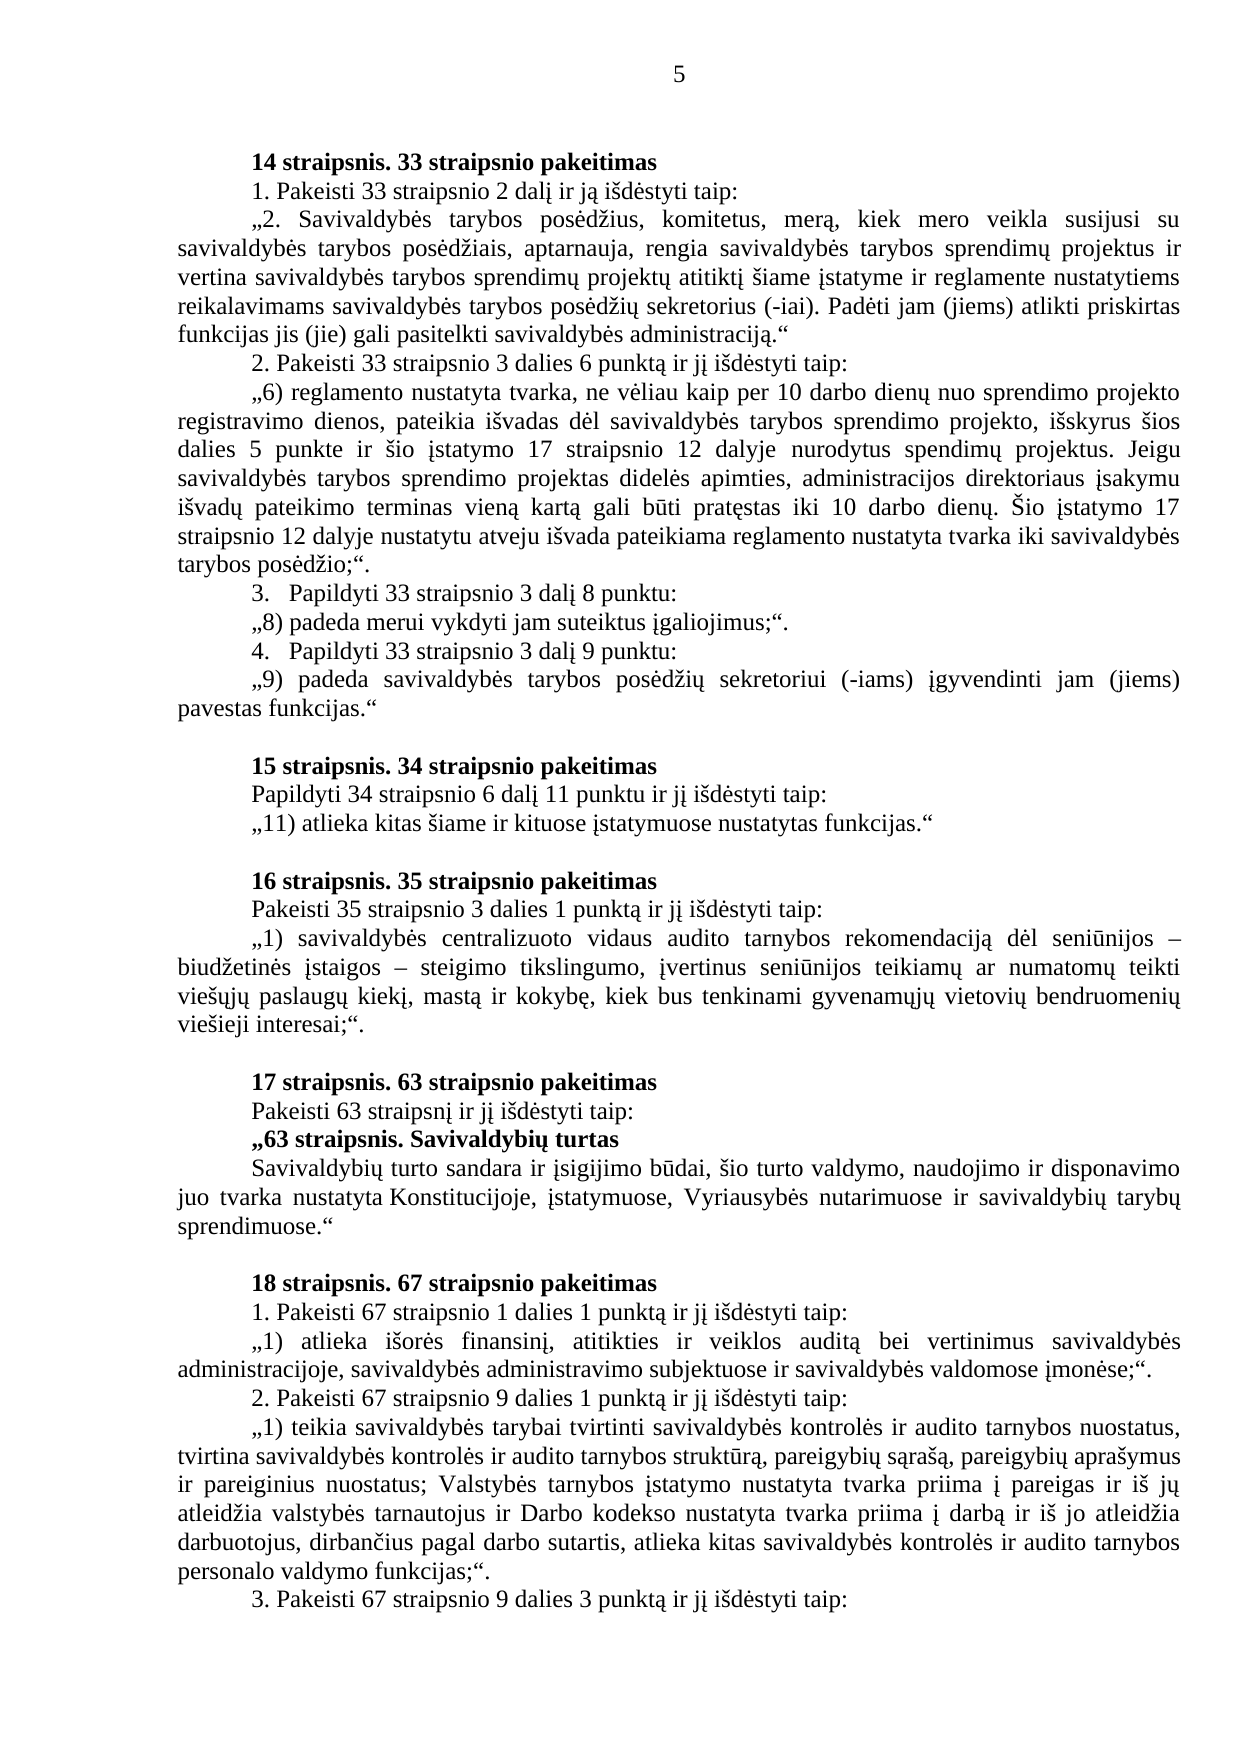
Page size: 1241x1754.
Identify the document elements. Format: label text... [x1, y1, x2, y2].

text 14 straipsnis. 33 straipsnio pakeitimas [177, 147, 1181, 176]
text Pakeisti 35 straipsnio 3 dalies 1 punktą ir jį išdėstyti taip: [177, 894, 1181, 923]
text „9) padeda savivaldybės tarybos posėdžių sekretoriui (-iams) įgyvendinti jam (jiems) pavestas funkcijas.“ [177, 664, 1181, 722]
text „8) padeda merui vykdyti jam suteiktus įgaliojimus;“. [177, 607, 1181, 636]
text „1) teikia savivaldybės tarybai tvirtinti savivaldybės kontrolės ir audito tarnybos nuostatus, tvirtina savivaldybės kontrolės ir audito tarnybos struktūrą, pareigybių sąrašą, pareigybių aprašymus ir pareiginius nuostatus; Valstybės tarnybos įstatymo nustatyta tvarka priima į pareigas ir iš jų atleidžia valstybės tarnautojus ir Darbo kodekso nustatyta tvarka priima į darbą ir iš jo atleidžia darbuotojus, dirbančius pagal darbo sutartis, atlieka kitas savivaldybės kontrolės ir audito tarnybos personalo valdymo funkcijas;“. [177, 1412, 1181, 1584]
text 15 straipsnis. 34 straipsnio pakeitimas [177, 751, 1181, 779]
text 16 straipsnis. 35 straipsnio pakeitimas [177, 866, 1181, 894]
text „6) reglamento nustatyta tvarka, ne vėliau kaip per 10 darbo dienų nuo sprendimo projekto registravimo dienos, pateikia išvadas dėl savivaldybės tarybos sprendimo projekto, išskyrus šios dalies 5 punkte ir šio įstatymo 17 straipsnio 12 dalyje nurodytus spendimų projektus. Jeigu savivaldybės tarybos sprendimo projektas didelės apimties, administracijos direktoriaus įsakymu išvadų pateikimo terminas vieną kartą gali būti pratęstas iki 10 darbo dienų. Šio įstatymo 17 straipsnio 12 dalyje nustatytu atveju išvada pateikiama reglamento nustatyta tvarka iki savivaldybės tarybos posėdžio;“. [177, 377, 1181, 578]
text 3. Pakeisti 67 straipsnio 9 dalies 3 punktą ir jį išdėstyti taip: [251, 1584, 1181, 1613]
text 2. Pakeisti 67 straipsnio 9 dalies 1 punktą ir jį išdėstyti taip: [251, 1383, 1181, 1412]
text „63 straipsnis. Savivaldybių turtas [177, 1124, 1181, 1153]
text 17 straipsnis. 63 straipsnio pakeitimas [177, 1067, 1181, 1096]
text 1. Pakeisti 67 straipsnio 1 dalies 1 punktą ir jį išdėstyti taip: [251, 1297, 1181, 1326]
text 3. Papildyti 33 straipsnio 3 dalį 8 punktu: [251, 578, 1181, 607]
text 4. Papildyti 33 straipsnio 3 dalį 9 punktu: [251, 636, 1181, 664]
text 2. Pakeisti 33 straipsnio 3 dalies 6 punktą ir jį išdėstyti taip: [177, 348, 1181, 377]
text „2. Savivaldybės tarybos posėdžius, komitetus, merą, kiek mero veikla susijusi su savivaldybės tarybos posėdžiais, aptarnauja, rengia savivaldybės tarybos sprendimų projektus ir vertina savivaldybės tarybos sprendimų projektų atitiktį šiame įstatyme ir reglamente nustatytiems reikalavimams savivaldybės tarybos posėdžių sekretorius (-iai). Padėti jam (jiems) atlikti priskirtas funkcijas jis (jie) gali pasitelkti savivaldybės administraciją.“ [177, 204, 1181, 348]
text „1) savivaldybės centralizuoto vidaus audito tarnybos rekomendaciją dėl seniūnijos – biudžetinės įstaigos – steigimo tikslingumo, įvertinus seniūnijos teikiamų ar numatomų teikti viešųjų paslaugų kiekį, mastą ir kokybę, kiek bus tenkinami gyvenamųjų vietovių bendruomenių viešieji interesai;“. [177, 923, 1181, 1038]
text Papildyti 34 straipsnio 6 dalį 11 punktu ir jį išdėstyti taip: [177, 779, 1181, 808]
text „1) atlieka išorės finansinį, atitikties ir veiklos auditą bei vertinimus savivaldybės administracijoje, savivaldybės administravimo subjektuose ir savivaldybės valdomose įmonėse;“. [177, 1326, 1181, 1383]
text Pakeisti 63 straipsnį ir jį išdėstyti taip: [177, 1096, 1181, 1124]
text 18 straipsnis. 67 straipsnio pakeitimas [177, 1268, 1181, 1297]
text „11) atlieka kitas šiame ir kituose įstatymuose nustatytas funkcijas.“ [177, 808, 1181, 837]
text 1. Pakeisti 33 straipsnio 2 dalį ir ją išdėstyti taip: [177, 176, 1181, 204]
text Savivaldybių turto sandara ir įsigijimo būdai, šio turto valdymo, naudojimo ir disponavimo juo tvarka nustatyta Konstitucijoje, įstatymuose, Vyriausybės nutarimuose ir savivaldybių tarybų sprendimuose.“ [177, 1153, 1181, 1239]
